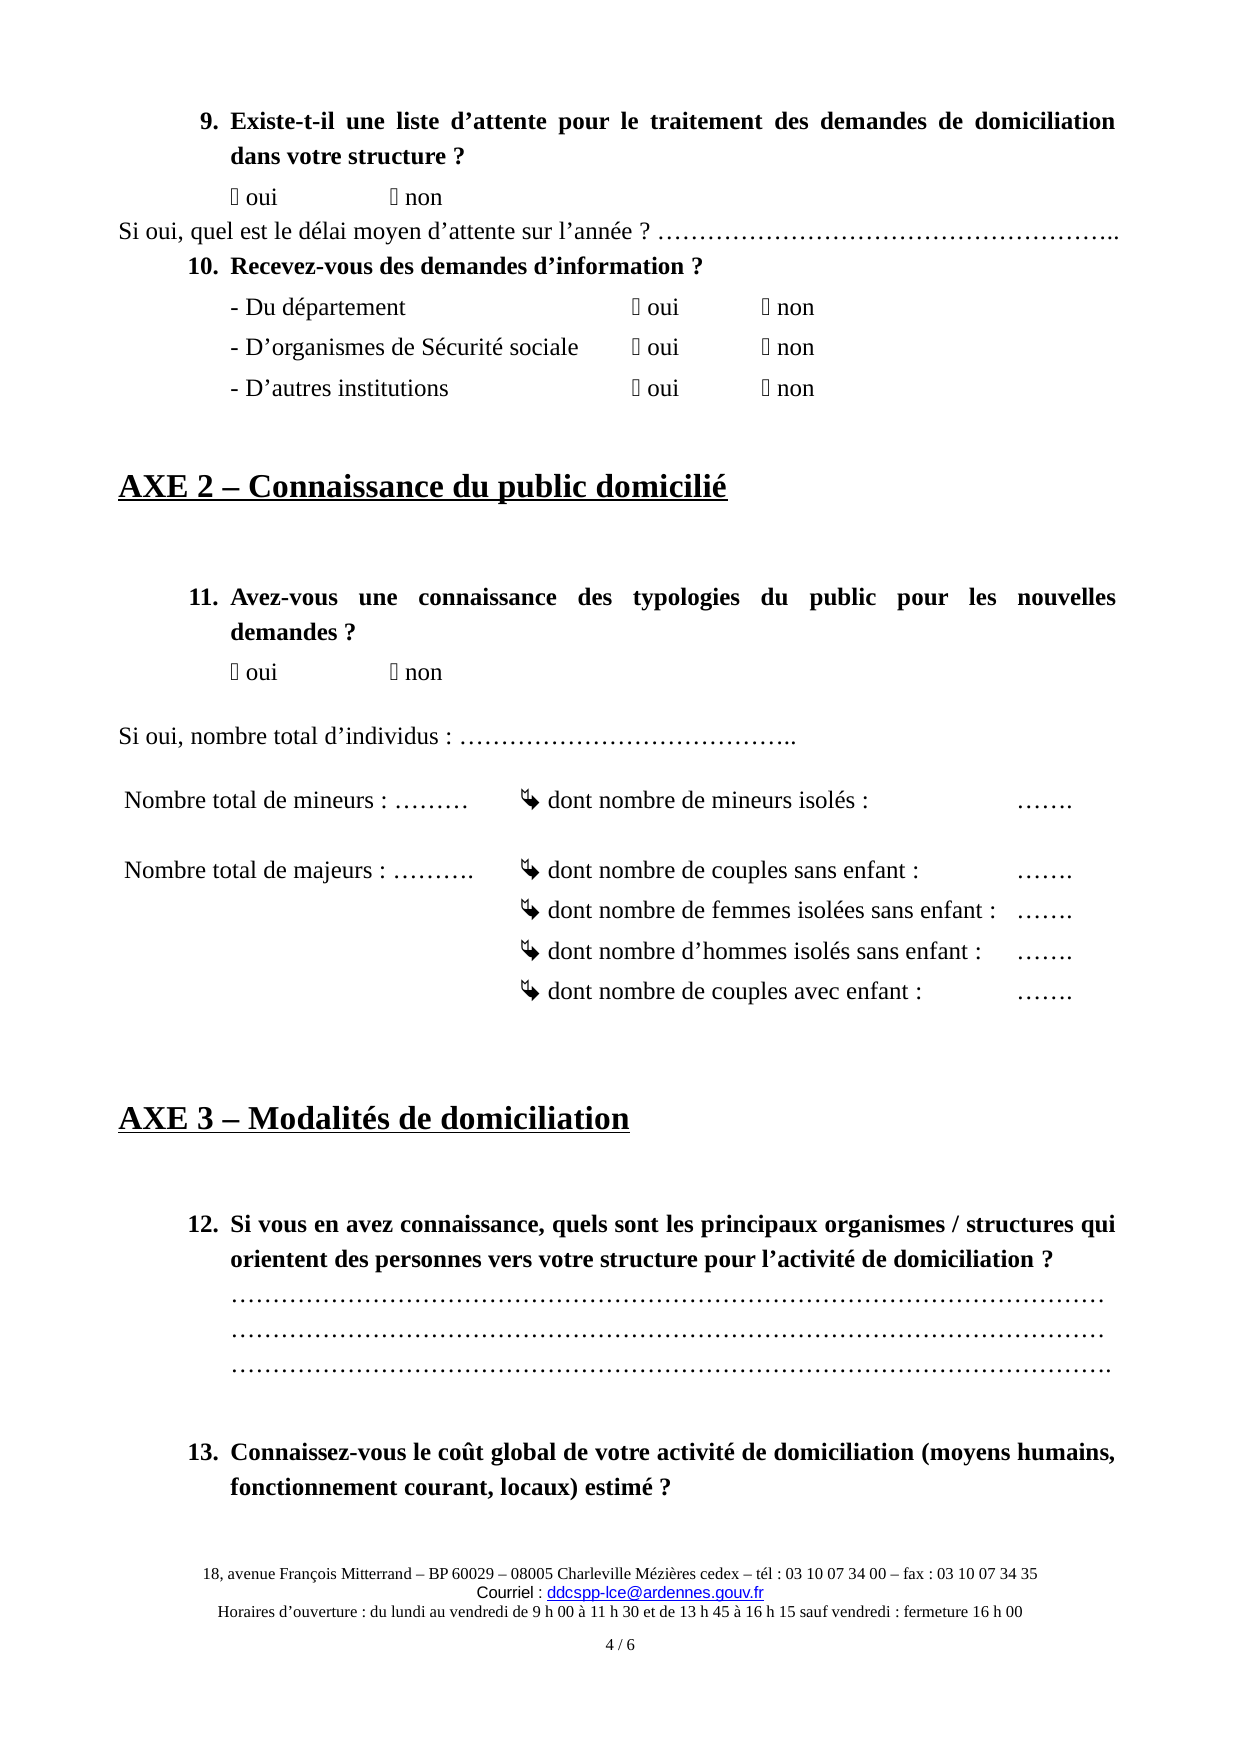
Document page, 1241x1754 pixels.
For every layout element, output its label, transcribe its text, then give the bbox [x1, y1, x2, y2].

text Si oui, nombre total d’individus : ………………………………….. [118, 721, 1122, 750]
table_cell  non [756, 367, 1123, 407]
table_cell [118, 930, 513, 970]
table_header Nombre total de mineurs : ……… [118, 779, 513, 849]
table_cell [118, 176, 224, 216]
table_cell  oui [224, 176, 384, 216]
table_header  dont nombre de mineurs isolés : [514, 779, 1010, 849]
table_cell  oui [626, 326, 756, 367]
table_cell  dont nombre de couples avec enfant : [514, 970, 1010, 1011]
table_cell ……. [1010, 849, 1123, 889]
table_cell  non [756, 286, 1123, 326]
table_cell [118, 326, 224, 367]
table_cell  oui [626, 286, 756, 326]
text Si oui, quel est le délai moyen d’attente sur l’année ? ……………………………………………….. [118, 216, 1122, 245]
table_cell  oui [224, 651, 384, 692]
table_header 13. [118, 1431, 224, 1507]
table_cell [118, 889, 513, 930]
table_cell  oui [626, 367, 756, 407]
table_header 12. [118, 1204, 224, 1383]
table_header 10. [118, 245, 224, 286]
table_header Connaissez-vous le coût global de votre activité de domiciliation (moyens humains, fonctionnement courant, locaux) estimé ? [224, 1431, 1123, 1507]
table_cell Nombre total de majeurs : ………. [118, 849, 513, 889]
table_cell  non [384, 176, 1123, 216]
table_cell  dont nombre d’hommes isolés sans enfant : [514, 930, 1010, 970]
table_cell [118, 286, 224, 326]
table_cell ……. [1010, 930, 1123, 970]
table_header Recevez-vous des demandes d’information ? [224, 245, 1123, 286]
table_header Existe-t-il une liste d’attente pour le traitement des demandes de domiciliation dans votre structure ? [224, 100, 1123, 176]
table_cell  dont nombre de couples sans enfant : [514, 849, 1010, 889]
table_cell [118, 651, 224, 692]
table_cell - D’autres institutions [224, 367, 626, 407]
table_header Si vous en avez connaissance, quels sont les principaux organismes / structures qui orientent des personnes vers votre structure pour l’activité de domiciliation ? ………………………………………………………………………………………………………………………………………………………………………………………………………………………………………………………………………………………. [224, 1204, 1123, 1383]
table_cell [118, 367, 224, 407]
table_cell ……. [1010, 889, 1123, 930]
table_header 11. [118, 576, 224, 651]
text AXE 2 – Connaissance du public domicilié [118, 466, 1122, 504]
table_cell - D’organismes de Sécurité sociale [224, 326, 626, 367]
table_cell  non [756, 326, 1123, 367]
table_header Avez-vous une connaissance des typologies du public pour les nouvelles demandes ? [224, 576, 1123, 651]
table_cell [118, 970, 513, 1011]
table_cell ……. [1010, 970, 1123, 1011]
table_cell - Du département [224, 286, 626, 326]
text AXE 3 – Modalités de domiciliation [118, 1098, 1122, 1136]
table_cell  dont nombre de femmes isolées sans enfant : [514, 889, 1010, 930]
table_header 9. [118, 100, 224, 176]
table_header ……. [1010, 779, 1123, 849]
table_cell  non [384, 651, 1123, 692]
